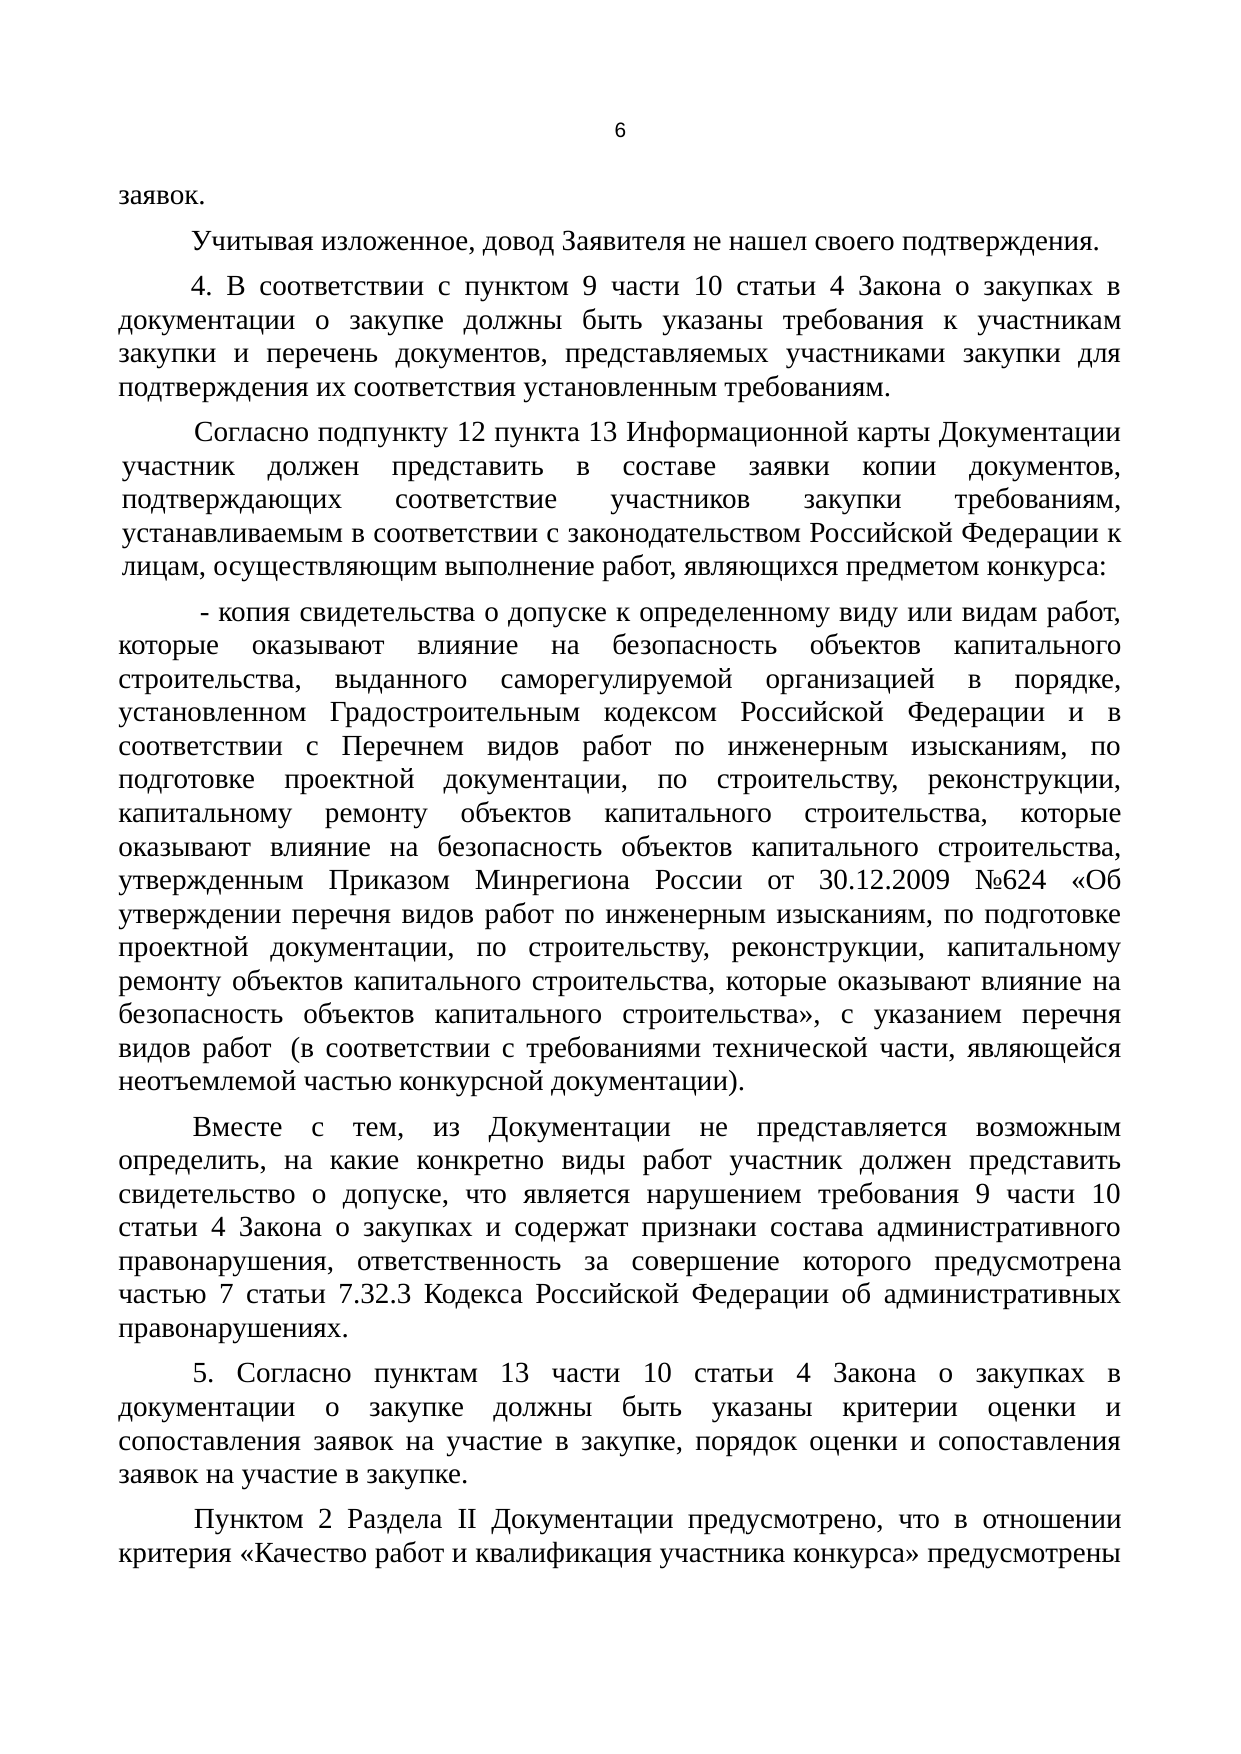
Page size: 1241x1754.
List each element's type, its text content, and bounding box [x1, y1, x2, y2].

text - копия свидетельства о допуске к определенному виду или видам работ, которые оказывают влияние на безопасность объектов капитального строительства, выданного саморегулируемой организацией в порядке, установленном Градостроительным кодексом Российской Федерации и в соответствии с Перечнем видов работ по инженерным изысканиям, по подготовке проектной документации, по строительству, реконструкции, капитальному ремонту объектов капитального строительства, которые оказывают влияние на безопасность объектов капитального строительства, утвержденным Приказом Минрегиона России от 30.12.2009 №624 «Об утверждении перечня видов работ по инженерным изысканиям, по подготовке проектной документации, по строительству, реконструкции, капитальному ремонту объектов капитального строительства, которые оказывают влияние на безопасность объектов капитального строительства», с указанием перечня видов работ (в соответствии с требованиями технической части, являющейся неотъемлемой частью конкурсной документации). [118, 594, 1122, 1097]
text Согласно подпункту 12 пункта 13 Информационной карты Документации участник должен представить в составе заявки копии документов, подтверждающих соответствие участников закупки требованиям, устанавливаемым в соответствии с законодательством Российской Федерации к лицам, осуществляющим выполнение работ, являющихся предметом конкурса: [122, 414, 1122, 582]
text 4. В соответствии с пунктом 9 части 10 статьи 4 Закона о закупках в документации о закупке должны быть указаны требования к участникам закупки и перечень документов, представляемых участниками закупки для подтверждения их соответствия установленным требованиям. [118, 268, 1122, 402]
text 5. Согласно пунктам 13 части 10 статьи 4 Закона о закупках в документации о закупке должны быть указаны критерии оценки и сопоставления заявок на участие в закупке, порядок оценки и сопоставления заявок на участие в закупке. [118, 1356, 1122, 1490]
text Вместе с тем, из Документации не представляется возможным определить, на какие конкретно виды работ участник должен представить свидетельство о допуске, что является нарушением требования 9 части 10 статьи 4 Закона о закупках и содержат признаки состава административного правонарушения, ответственность за совершение которого предусмотрена частью 7 статьи 7.32.3 Кодекса Российской Федерации об административных правонарушениях. [118, 1109, 1122, 1344]
text Пунктом 2 Раздела II Документации предусмотрено, что в отношении критерия «Качество работ и квалификация участника конкурса» предусмотрены [118, 1502, 1122, 1569]
